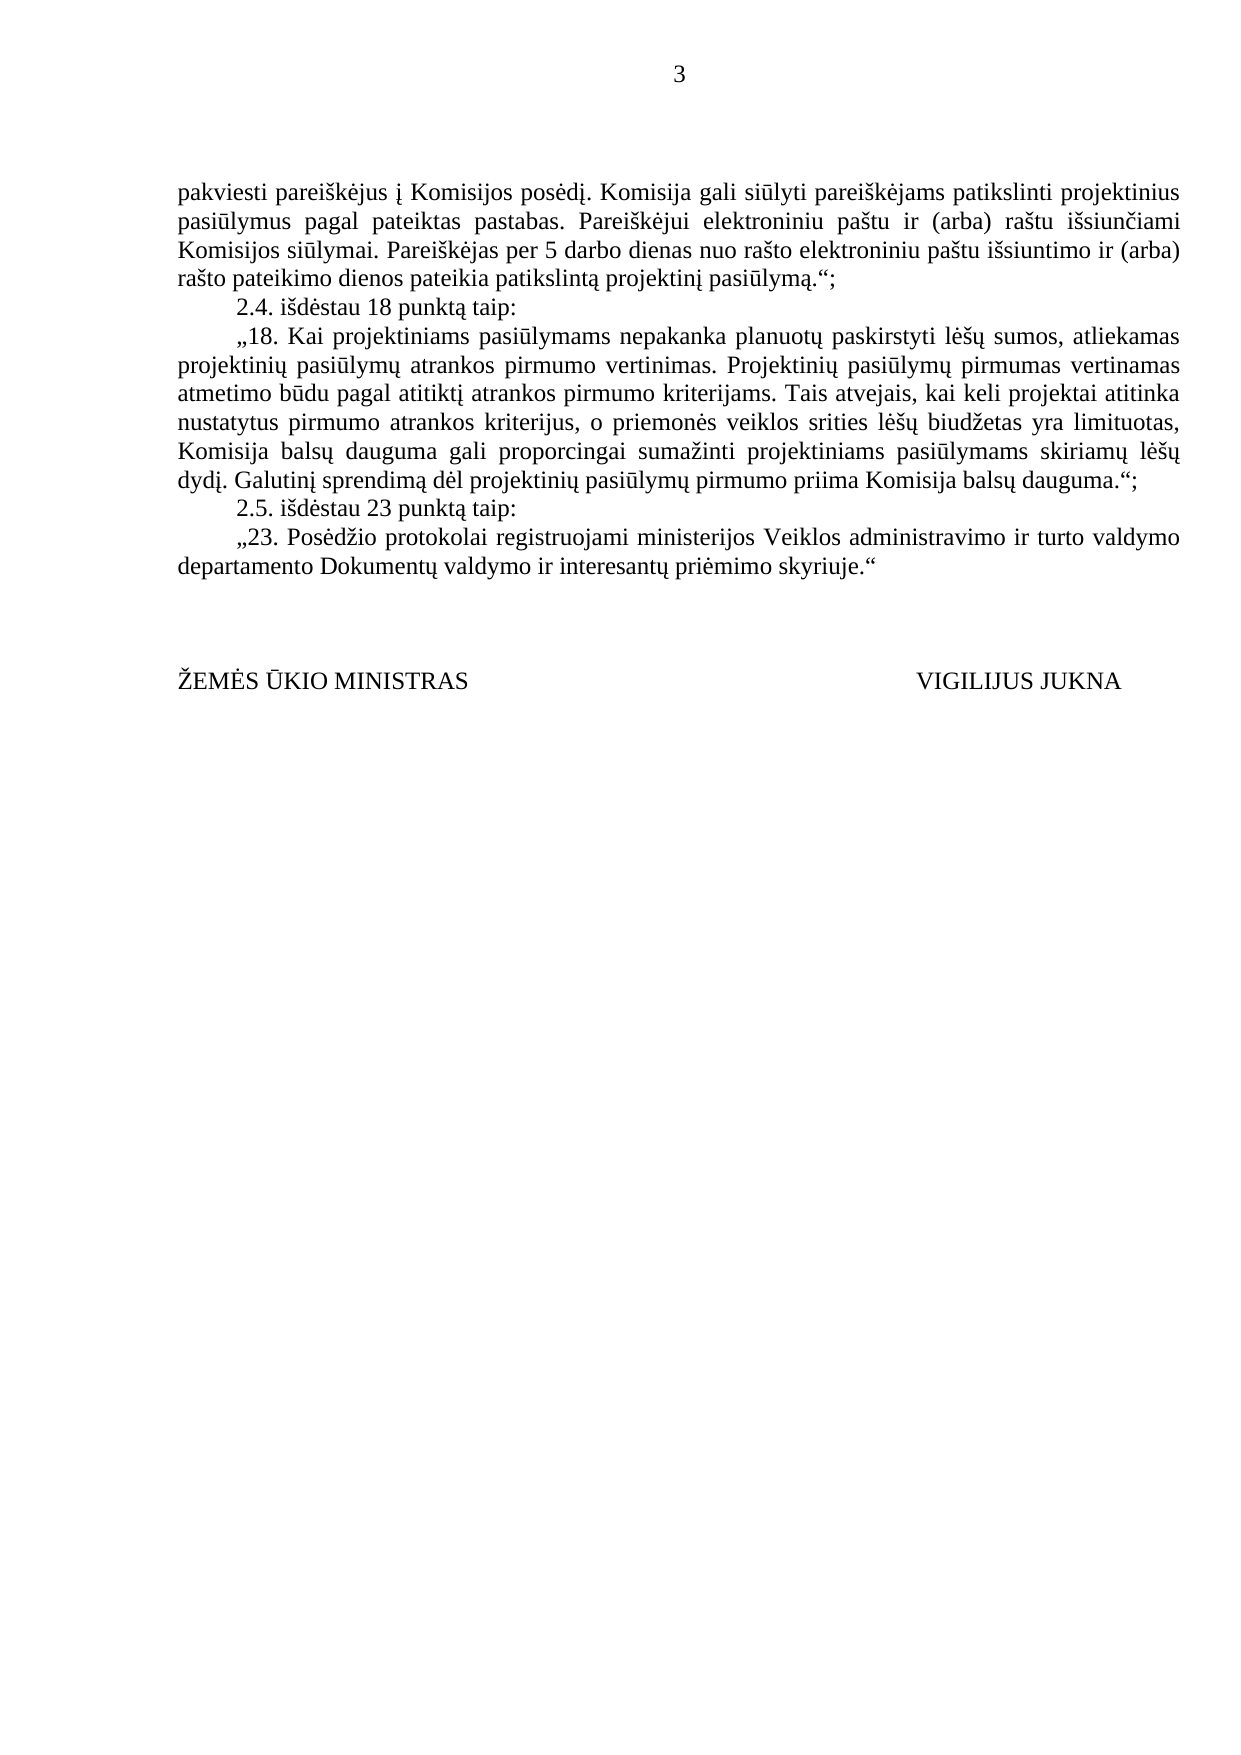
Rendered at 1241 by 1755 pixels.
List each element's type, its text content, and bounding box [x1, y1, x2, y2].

text 2.4. išdėstau 18 punktą taip: [177, 292, 1181, 321]
text pakviesti pareiškėjus į Komisijos posėdį. Komisija gali siūlyti pareiškėjams patikslinti projektinius pasiūlymus pagal pateiktas pastabas. Pareiškėjui elektroniniu paštu ir (arba) raštu išsiunčiami Komisijos siūlymai. Pareiškėjas per 5 darbo dienas nuo rašto elektroniniu paštu išsiuntimo ir (arba) rašto pateikimo dienos pateikia patikslintą projektinį pasiūlymą.“; [177, 177, 1181, 292]
text „23. Posėdžio protokolai registruojami ministerijos Veiklos administravimo ir turto valdymo departamento Dokumentų valdymo ir interesantų priėmimo skyriuje.“ [177, 522, 1181, 580]
text Žemės ūkio ministras Vigilijus Jukna [177, 666, 1181, 695]
text „18. Kai projektiniams pasiūlymams nepakanka planuotų paskirstyti lėšų sumos, atliekamas projektinių pasiūlymų atrankos pirmumo vertinimas. Projektinių pasiūlymų pirmumas vertinamas atmetimo būdu pagal atitiktį atrankos pirmumo kriterijams. Tais atvejais, kai keli projektai atitinka nustatytus pirmumo atrankos kriterijus, o priemonės veiklos srities lėšų biudžetas yra limituotas, Komisija balsų dauguma gali proporcingai sumažinti projektiniams pasiūlymams skiriamų lėšų dydį. Galutinį sprendimą dėl projektinių pasiūlymų pirmumo priima Komisija balsų dauguma.“; [177, 321, 1181, 493]
text 2.5. išdėstau 23 punktą taip: [177, 493, 1181, 522]
